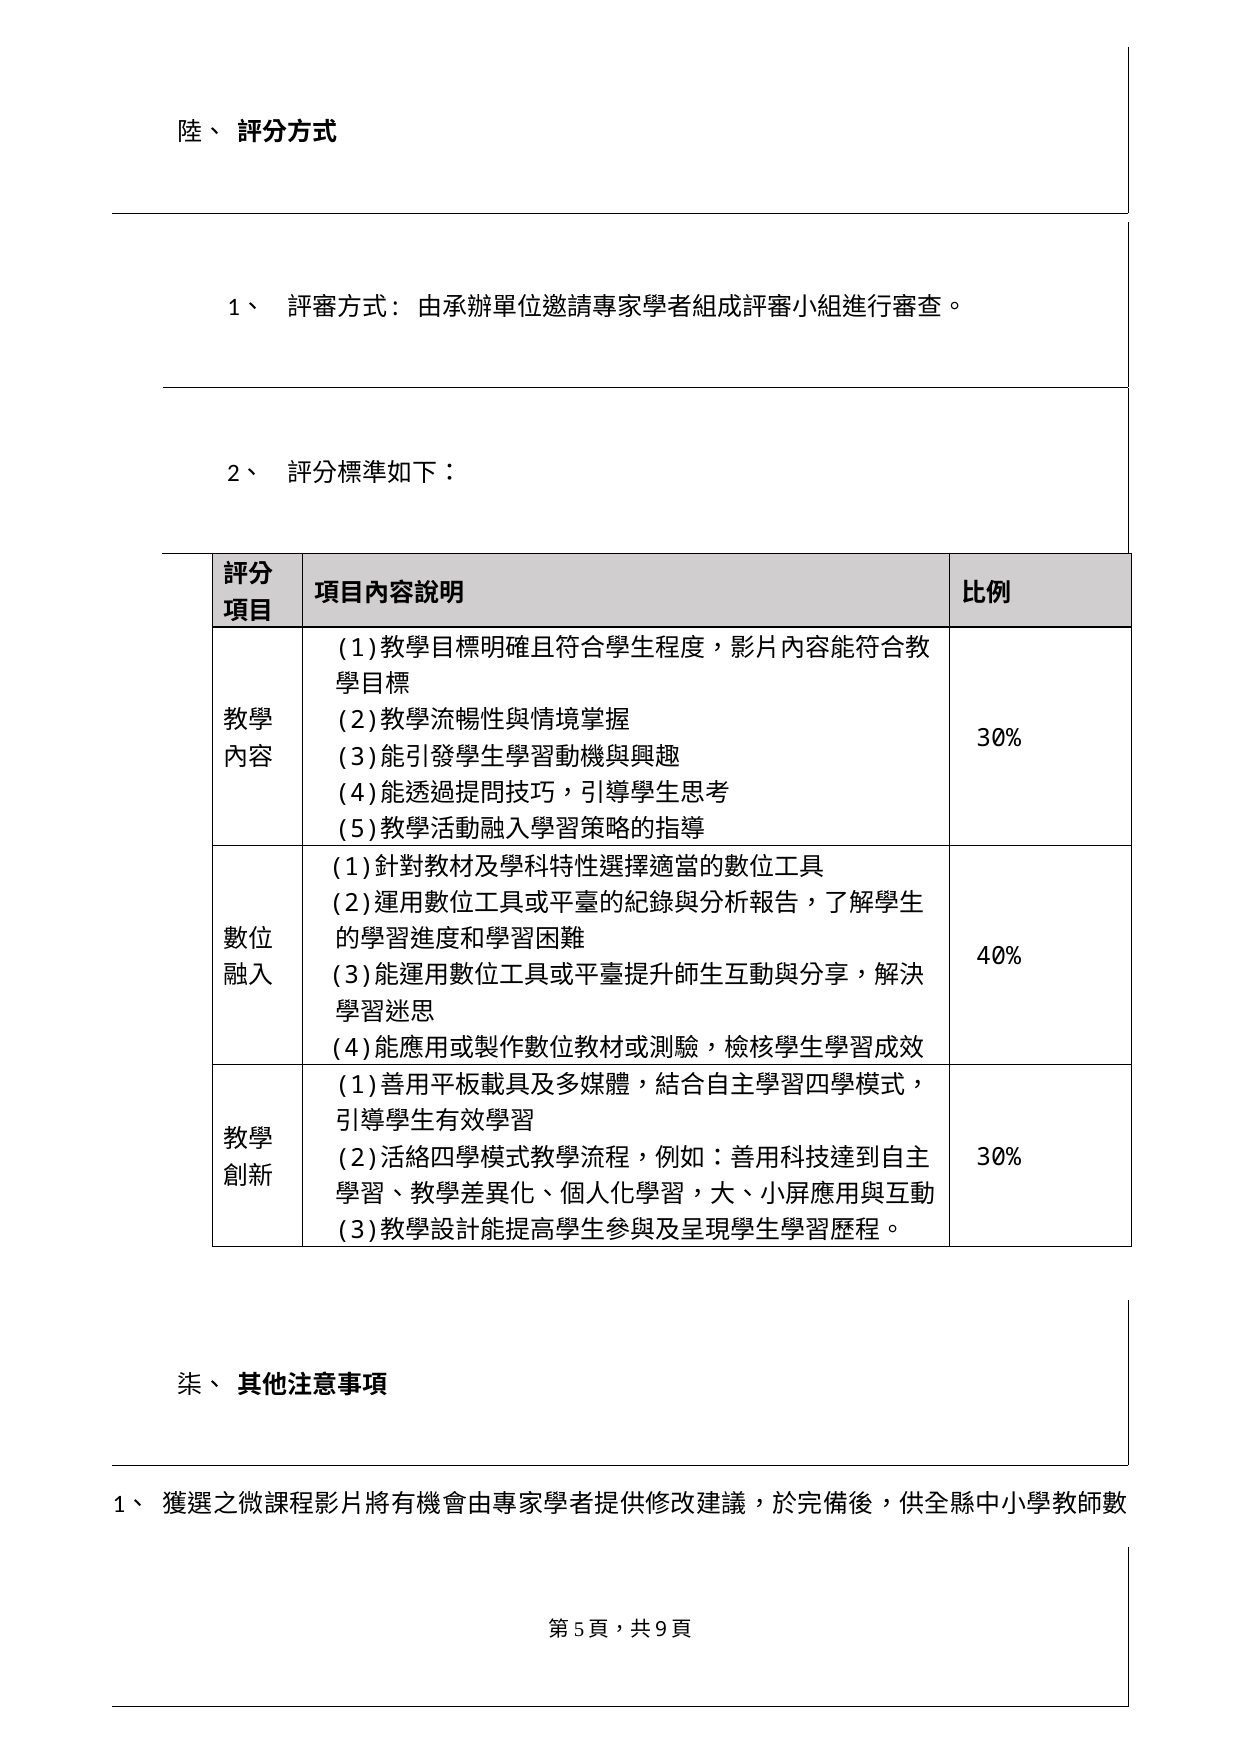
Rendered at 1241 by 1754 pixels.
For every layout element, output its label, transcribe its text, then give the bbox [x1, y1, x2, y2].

table_cell (1)教學目標明確且符合學生程度，影片內容能符合教學目標 (2)教學流暢性與情境掌握 (3)能引發學生學習動機與興趣 (4)能透過提問技巧，引導學生思考 (5)教學活動融入學習策略的指導 [303, 628, 949, 845]
list 獲選之微課程影片將有機會由專家學者提供修改建議，於完備後，供全縣中小學教師數 [112, 1484, 1128, 1520]
table_cell 30% [950, 628, 1131, 845]
table_cell 40% [950, 846, 1131, 1063]
list 評審方式: 由承辦單位邀請專家學者組成評審小組進行審查。 [162, 222, 1128, 387]
table_cell 數位融入 [213, 846, 302, 1063]
table_cell 教學內容 [213, 628, 302, 845]
table_cell 教學創新 [213, 1065, 302, 1246]
list 評分方式 [112, 47, 1128, 213]
list 其他注意事項 [112, 1300, 1128, 1465]
table_cell (1)針對教材及學科特性選擇適當的數位工具 (2)運用數位工具或平臺的紀錄與分析報告，了解學生的學習進度和學習困難 (3)能運用數位工具或平臺提升師生互動與分享，解決學習迷思 (4)能應用或製作數位教材或測驗，檢核學生學習成效 [303, 846, 949, 1063]
table_header 項目內容說明 [303, 554, 949, 626]
table_cell (1)善用平板載具及多媒體，結合自主學習四學模式，引導學生有效學習 (2)活絡四學模式教學流程，例如：善用科技達到自主學習、教學差異化、個人化學習，大、小屏應用與互動 (3)教學設計能提高學生參與及呈現學生學習歷程。 [303, 1065, 949, 1246]
table_header 評分項目 [213, 554, 302, 626]
list 評分標準如下： [162, 387, 1128, 553]
table_cell 30% [950, 1065, 1131, 1246]
table_header 比例 [950, 554, 1131, 626]
